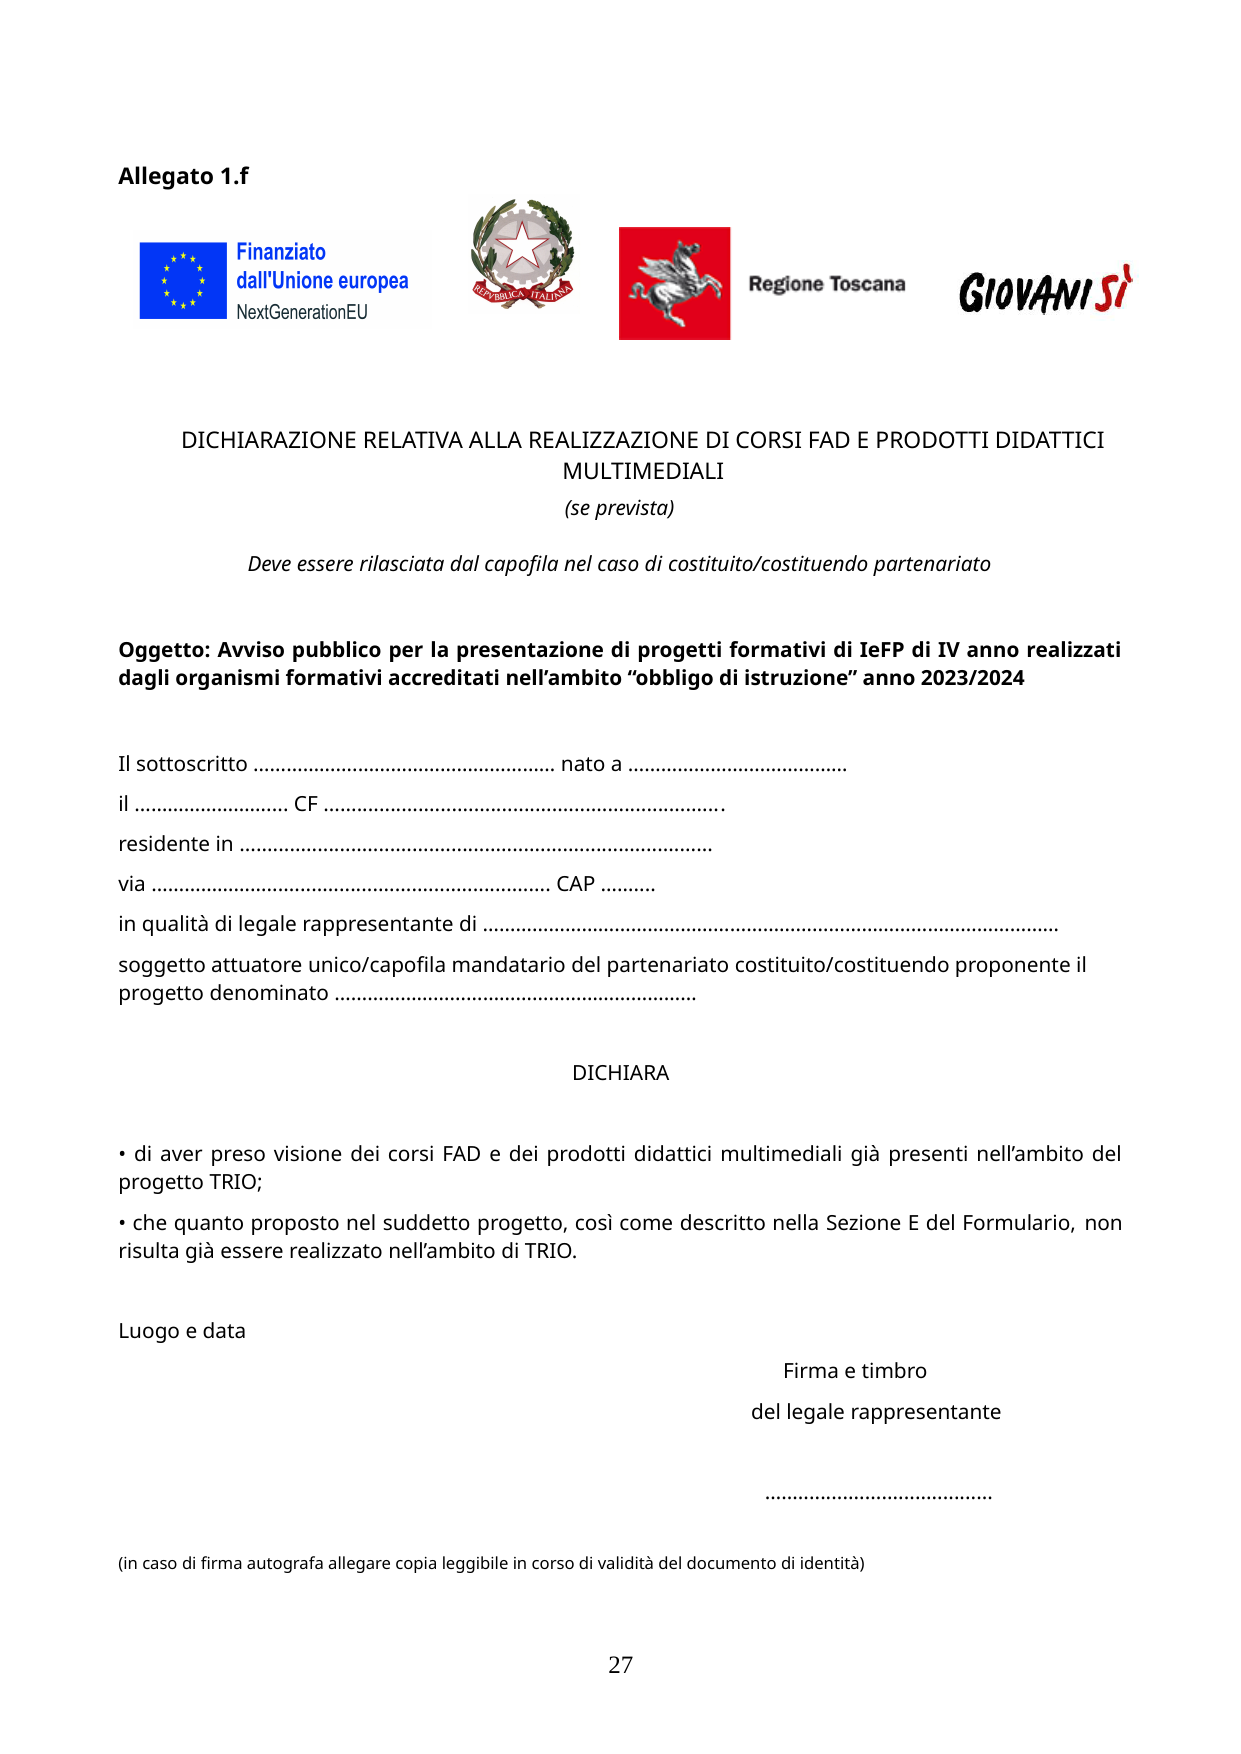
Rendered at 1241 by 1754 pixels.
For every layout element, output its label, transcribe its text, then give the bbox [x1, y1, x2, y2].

text soggetto attuatore unico/capofila mandatario del partenariato costituito/costituendo proponente il progetto denominato ………………………………………………………… [118, 950, 1123, 1007]
text in qualità di legale rappresentante di …………………………………………………………………………………………… [118, 909, 1123, 938]
subtitle DICHIARAZIONE RELATIVA ALLA REALIZZAZIONE DI CORSI FAD E PRODOTTI DIDATTICI MULTIMEDIALI [118, 424, 1123, 486]
picture [133, 230, 432, 329]
text Il sottoscritto ……………….……………………………… nato a ……………….………………… [118, 749, 1123, 777]
text • di aver preso visione dei corsi FAD e dei prodotti didattici multimediali già presenti nell’ambito del progetto TRIO; [118, 1139, 1123, 1196]
text Oggetto: Avviso pubblico per la presentazione di progetti formativi di IeFP di IV anno realizzati dagli organismi formativi accreditati nell’ambito “obbligo di istruzione” anno 2023/2024 [118, 635, 1123, 692]
text il …………………….... CF ........................................................................ [118, 789, 1123, 817]
text (se prevista) [118, 493, 1123, 521]
picture [619, 227, 917, 340]
text residente in ..................................................................................... [118, 829, 1123, 857]
text DICHIARA [118, 1058, 1123, 1087]
text …...................................... [694, 1477, 1064, 1506]
subtitle Allegato 1.f [118, 160, 1123, 191]
text Deve essere rilasciata dal capofila nel caso di costituito/costituendo partenariato [118, 549, 1123, 578]
text del legale rappresentante [694, 1397, 1064, 1425]
text Firma e timbro [118, 1357, 1123, 1385]
text via …………………................................................... CAP …….... [118, 869, 1123, 898]
text Luogo e data [118, 1316, 1123, 1345]
picture [467, 194, 581, 314]
text • che quanto proposto nel suddetto progetto, così come descritto nella Sezione E del Formulario, non risulta già essere realizzato nell’ambito di TRIO. [118, 1208, 1123, 1264]
picture [952, 245, 1140, 338]
text (in caso di firma autografa allegare copia leggibile in corso di validità del documento di identità) [118, 1552, 1123, 1575]
